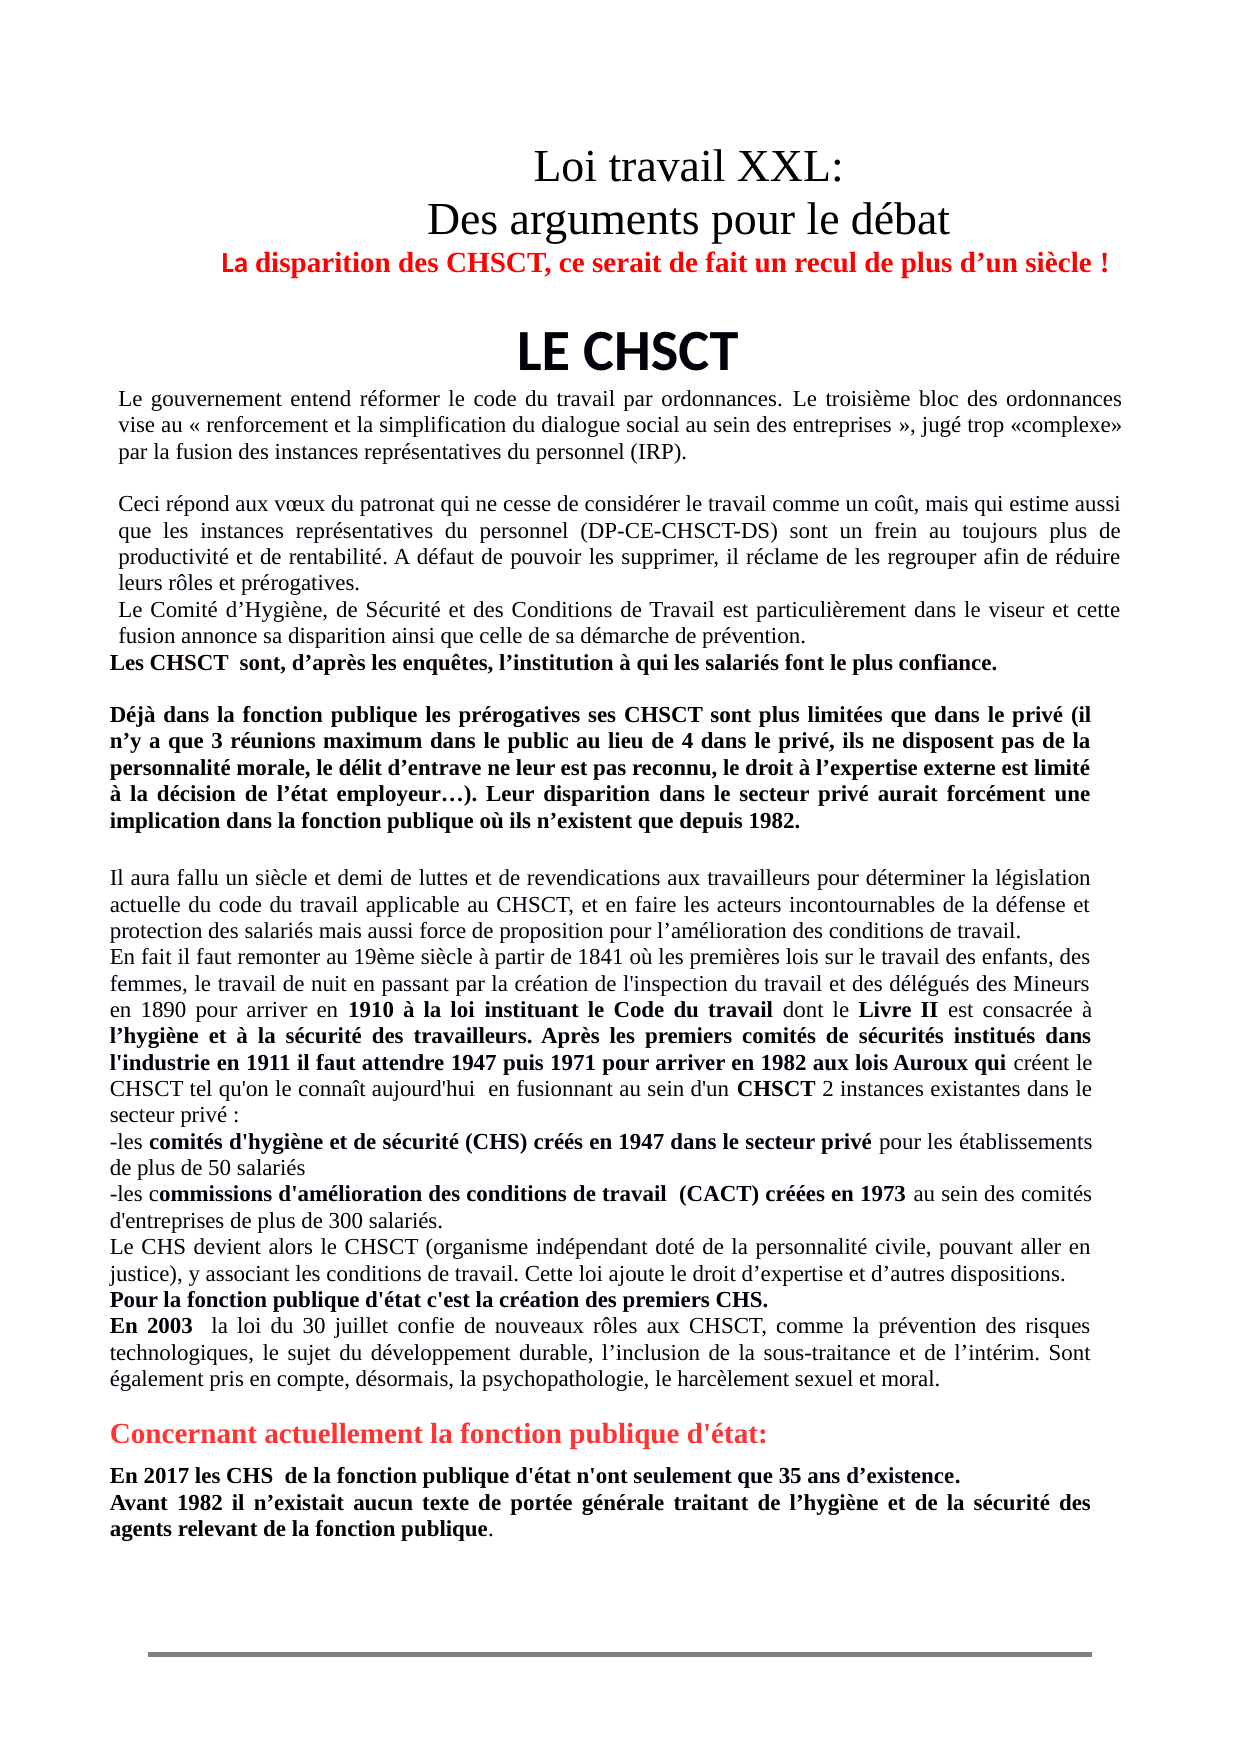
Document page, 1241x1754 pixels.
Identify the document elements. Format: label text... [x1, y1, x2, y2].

text En fait il faut remonter au 19ème siècle à partir de 1841 où les premières lois sur le travail des enfants, des femmes, le travail de nuit en passant par la création de l'inspection du travail et des délégués des Mineurs en 1890 pour arriver en 1910 à la loi instituant le Code du travail dont le Livre II est consacrée à l’hygiène et à la sécurité des travailleurs. Après les premiers comités de sécurités institués dans l'industrie en 1911 il faut attendre 1947 puis 1971 pour arriver en 1982 aux lois Auroux qui créent le CHSCT tel qu'on le connaît aujourd'hui en fusionnant au sein d'un CHSCT 2 instances existantes dans le secteur privé : [109, 943, 1092, 1128]
text Avant 1982 il n’existait aucun texte de portée générale traitant de l’hygiène et de la sécurité des agents relevant de la fonction publique. [109, 1489, 1092, 1541]
text Les CHSCT sont, d’après les enquêtes, l’institution à qui les salariés font le plus confiance. [109, 648, 1092, 675]
text En 2003 la loi du 30 juillet confie de nouveaux rôles aux CHSCT, comme la prévention des risques technologiques, le sujet du développement durable, l’inclusion de la sous-traitance et de l’intérim. Sont également pris en compte, désormais, la psychopathologie, le harcèlement sexuel et moral. [109, 1312, 1092, 1391]
text Le Comité d’Hygiène, de Sécurité et des Conditions de Travail est particulièrement dans le viseur et cette fusion annonce sa disparition ainsi que celle de sa démarche de prévention. [118, 596, 1122, 648]
text Le CHS devient alors le CHSCT (organisme indépendant doté de la personnalité civile, pouvant aller en justice), y associant les conditions de travail. Cette loi ajoute le droit d’expertise et d’autres dispositions. [109, 1233, 1092, 1286]
table_header Loi travail XXL: Des arguments pour le débat La disparition des CHSCT, ce serait de fait un recul de plus d’un siècle ! [251, 139, 1126, 314]
subtitle Concernant actuellement la fonction publique d'état: [109, 1416, 1092, 1450]
text Pour la fonction publique d'état c'est la création des premiers CHS. [109, 1286, 1092, 1312]
text -les commissions d'amélioration des conditions de travail (CACT) créées en 1973 au sein des comités d'entreprises de plus de 300 salariés. [109, 1181, 1092, 1233]
text En 2017 les CHS de la fonction publique d'état n'ont seulement que 35 ans d’existence. [109, 1462, 1092, 1489]
text Il aura fallu un siècle et demi de luttes et de revendications aux travailleurs pour déterminer la législation actuelle du code du travail applicable au CHSCT, et en faire les acteurs incontournables de la défense et protection des salariés mais aussi force de proposition pour l’amélioration des conditions de travail. [109, 864, 1092, 943]
text Déjà dans la fonction publique les prérogatives ses CHSCT sont plus limitées que dans le privé (il n’y a que 3 réunions maximum dans le public au lieu de 4 dans le privé, ils ne disposent pas de la personnalité morale, le délit d’entrave ne leur est pas reconnu, le droit à l’expertise externe est limité à la décision de l’état employeur…). Leur disparition dans le secteur privé aurait forcément une implication dans la fonction publique où ils n’existent que depuis 1982. [109, 701, 1092, 833]
table_header [122, 139, 251, 314]
text Le gouvernement entend réformer le code du travail par ordonnances. Le troisième bloc des ordonnances vise au « renforcement et la simplification du dialogue social au sein des entreprises », jugé trop «complexe» par la fusion des instances représentatives du personnel (IRP). [118, 385, 1122, 464]
text -les comités d'hygiène et de sécurité (CHS) créés en 1947 dans le secteur privé pour les établissements de plus de 50 salariés [109, 1128, 1092, 1181]
text LE CHSCT [133, 314, 1122, 385]
text Ceci répond aux vœux du patronat qui ne cesse de considérer le travail comme un coût, mais qui estime aussi que les instances représentatives du personnel (DP-CE-CHSCT-DS) sont un frein au toujours plus de productivité et de rentabilité. A défaut de pouvoir les supprimer, il réclame de les regrouper afin de réduire leurs rôles et prérogatives. [118, 490, 1122, 596]
